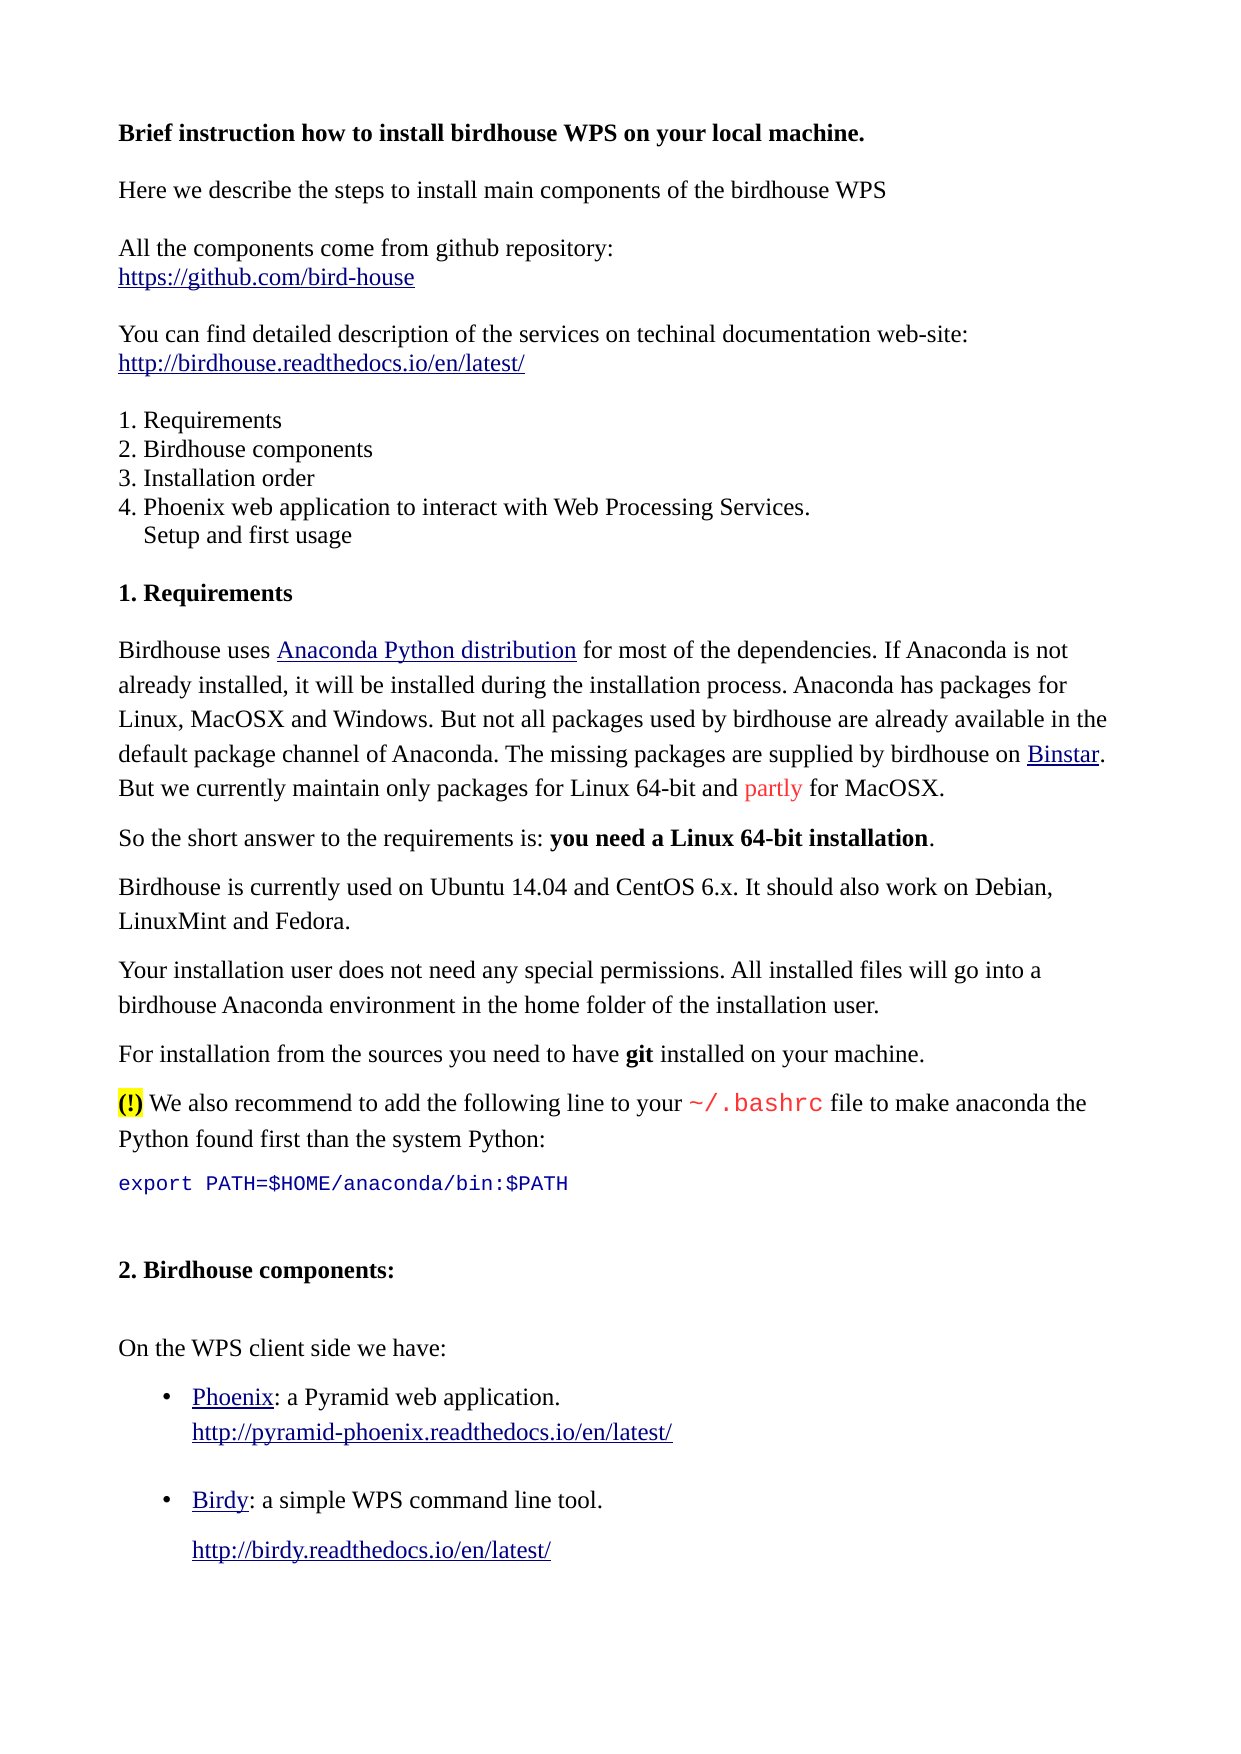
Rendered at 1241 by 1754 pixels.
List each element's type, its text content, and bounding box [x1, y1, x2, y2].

text Birdhouse is currently used on Ubuntu 14.04 and CentOS 6.x. It should also work on Debian, LinuxMint and Fedora. [118, 872, 1122, 935]
text Setup and first usage [118, 521, 1122, 549]
list http://pyramid-phoenix.readthedocs.io/en/latest/ [162, 1417, 1122, 1445]
text (!) We also recommend to add the following line to your ~/.bashrc file to make anaconda the Python found first than the system Python: [118, 1088, 1122, 1153]
text https://github.com/bird-house [118, 262, 1122, 291]
text So the short answer to the requirements is: you need a Linux 64-bit installation. [118, 823, 1122, 851]
text 1. Requirements [118, 578, 1122, 607]
text All the components come from github repository: [118, 233, 1122, 262]
list Birdy: a simple WPS command line tool. [162, 1486, 1122, 1514]
text On the WPS client side we have: [118, 1333, 1122, 1362]
list Phoenix: a Pyramid web application. [162, 1382, 1122, 1411]
text Brief instruction how to install birdhouse WPS on your local machine. [118, 118, 1122, 147]
text 2. Birdhouse components [118, 434, 1122, 463]
text You can find detailed description of the services on techinal documentation web-site: [118, 319, 1122, 348]
text 4. Phoenix web application to interact with Web Processing Services. [118, 492, 1122, 521]
text export PATH=$HOME/anaconda/bin:$PATH [118, 1173, 1122, 1197]
text Birdhouse uses Anaconda Python distribution for most of the dependencies. If Anaconda is not already installed, it will be installed during the installation process. Anaconda has packages for Linux, MacOSX and Windows. But not all packages used by birdhouse are already available in the default package channel of Anaconda. The missing packages are supplied by birdhouse on Binstar. But we currently maintain only packages for Linux 64-bit and partly for MacOSX. [118, 636, 1122, 802]
text For installation from the sources you need to have git installed on your machine. [118, 1039, 1122, 1067]
text Your installation user does not need any special permissions. All installed files will go into a birdhouse Anaconda environment in the home folder of the installation user. [118, 955, 1122, 1018]
text 2. Birdhouse components: [118, 1255, 1122, 1284]
text 1. Requirements [118, 406, 1122, 434]
text 3. Installation order [118, 463, 1122, 492]
text http://birdhouse.readthedocs.io/en/latest/ [118, 348, 1122, 377]
list http://birdy.readthedocs.io/en/latest/ [162, 1535, 1122, 1563]
text Here we describe the steps to install main components of the birdhouse WPS [118, 176, 1122, 204]
